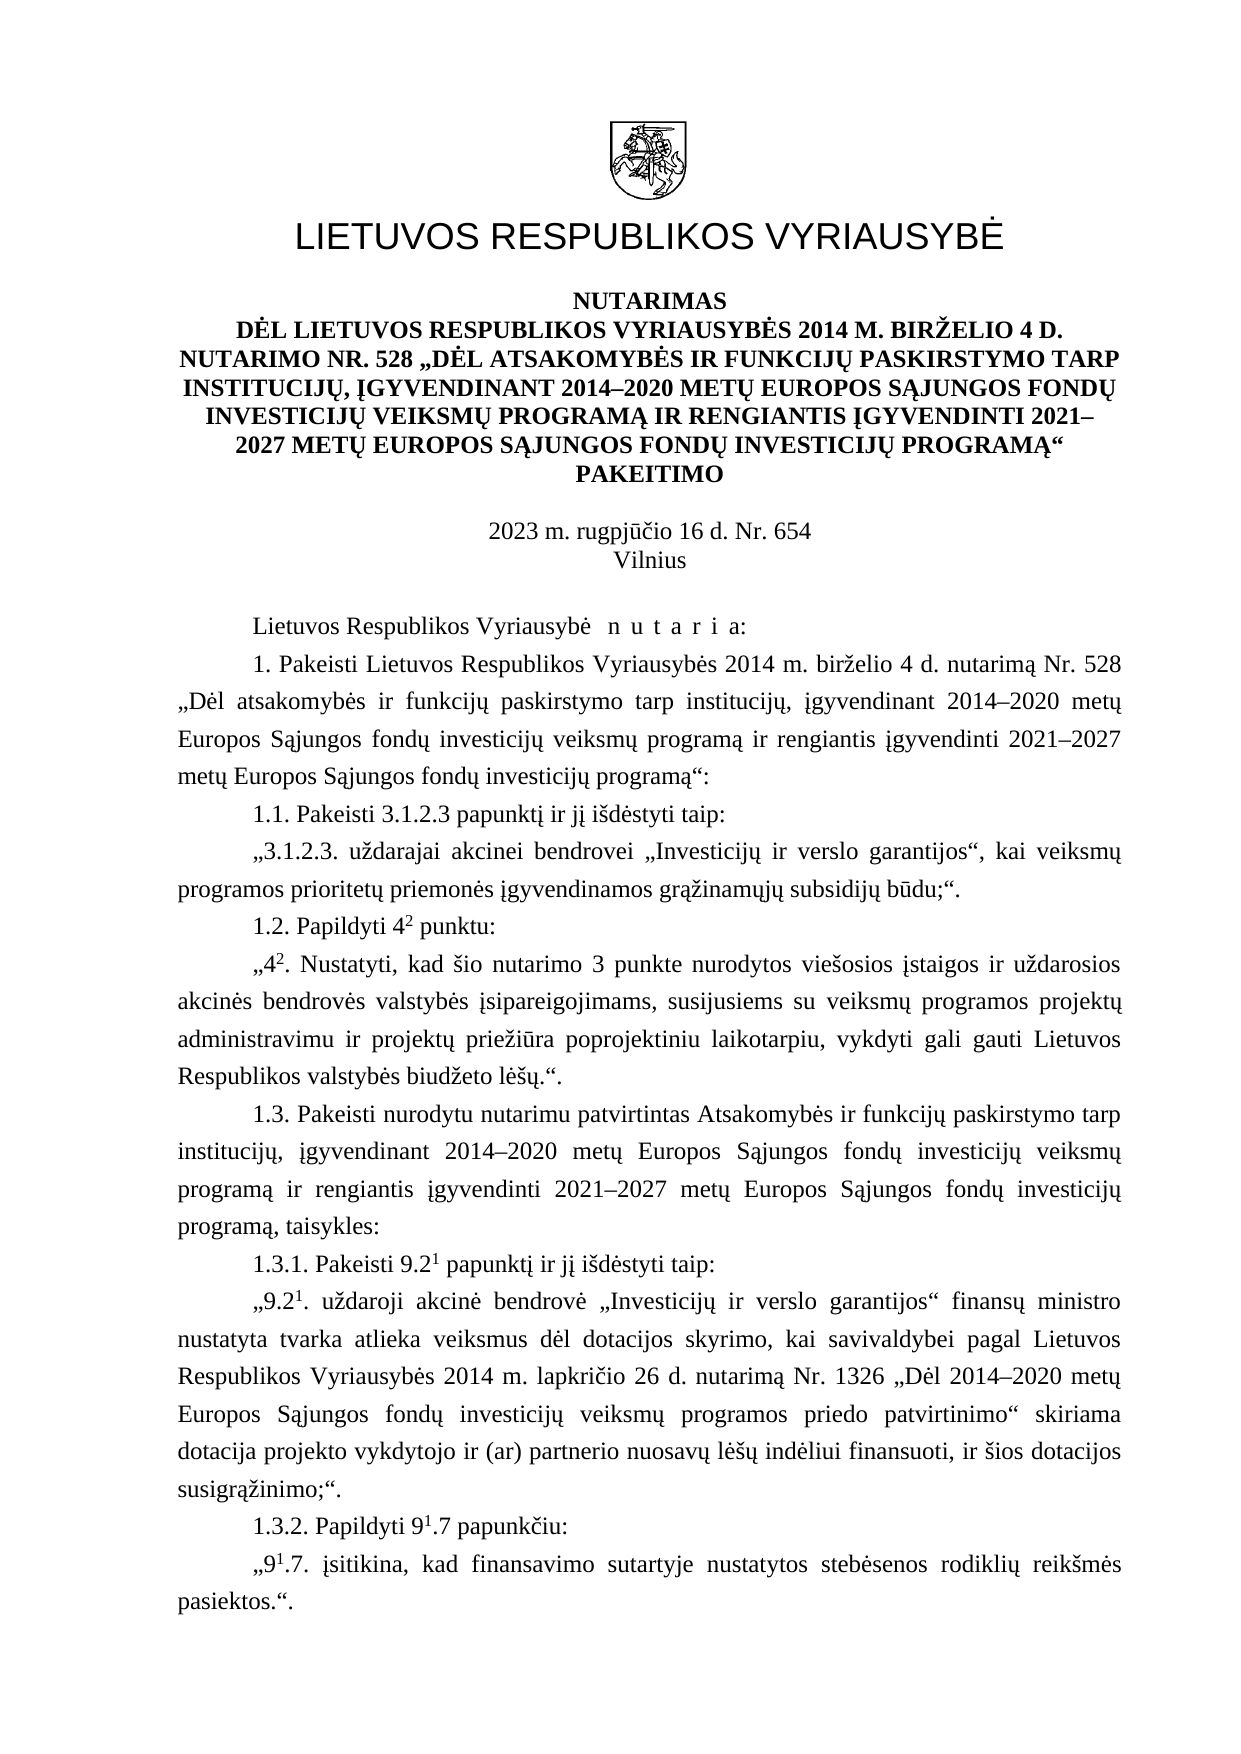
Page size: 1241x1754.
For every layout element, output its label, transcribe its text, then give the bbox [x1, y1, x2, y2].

text 1.3.2. Papildyti 91.7 papunkčiu: [177, 1503, 1122, 1540]
text 1.3. Pakeisti nurodytu nutarimu patvirtintas Atsakomybės ir funkcijų paskirstymo tarp institucijų, įgyvendinant 2014–2020 metų Europos Sąjungos fondų investicijų veiksmų programą ir rengiantis įgyvendinti 2021–2027 metų Europos Sąjungos fondų investicijų programą, taisykles: [177, 1090, 1122, 1240]
text „3.1.2.3. uždarajai akcinei bendrovei „Investicijų ir verslo garantijos“, kai veiksmų programos prioritetų priemonės įgyvendinamos grąžinamųjų subsidijų būdu;“. [177, 828, 1122, 903]
text 2023 m. rugpjūčio 16 d. Nr. 654 [177, 516, 1122, 545]
text „91.7. įsitikina, kad finansavimo sutartyje nustatytos stebėsenos rodiklių reikšmės pasiektos.“. [177, 1540, 1122, 1615]
text „42. Nustatyti, kad šio nutarimo 3 punkte nurodytos viešosios įstaigos ir uždarosios akcinės bendrovės valstybės įsipareigojimams, susijusiems su veiksmų programos projektų administravimu ir projektų priežiūra poprojektiniu laikotarpiu, vykdyti gali gauti Lietuvos Respublikos valstybės biudžeto lėšų.“. [177, 940, 1122, 1090]
text Lietuvos Respublikos Vyriausybė [177, 214, 1122, 258]
text DĖL LIETUVOS RESPUBLIKOS VYRIAUSYBĖS 2014 M. BIRŽELIO 4 D. NUTARIMO NR. 528 „DĖL ATSAKOMYBĖS IR FUNKCIJŲ PASKIRSTYMO TARP INSTITUCIJŲ, ĮGYVENDINANT 2014–2020 METŲ EUROPOS SĄJUNGOS FONDŲ INVESTICIJŲ VEIKSMŲ PROGRAMĄ IR RENGIANTIS ĮGYVENDINTI 2021–2027 METŲ EUROPOS SĄJUNGOS FONDŲ INVESTICIJŲ PROGRAMĄ“ PAKEITIMO [177, 315, 1122, 488]
text NUTARIMAS [177, 286, 1122, 315]
text 1.1. Pakeisti 3.1.2.3 papunktį ir jį išdėstyti taip: [177, 790, 1122, 828]
text Lietuvos Respublikos Vyriausybė nutaria: [177, 603, 1122, 640]
text „9.21. uždaroji akcinė bendrovė „Investicijų ir verslo garantijos“ finansų ministro nustatyta tvarka atlieka veiksmus dėl dotacijos skyrimo, kai savivaldybei pagal Lietuvos Respublikos Vyriausybės 2014 m. lapkričio 26 d. nutarimą Nr. 1326 „Dėl 2014–2020 metų Europos Sąjungos fondų investicijų veiksmų programos priedo patvirtinimo“ skiriama dotacija projekto vykdytojo ir (ar) partnerio nuosavų lėšų indėliui finansuoti, ir šios dotacijos susigrąžinimo;“. [177, 1278, 1122, 1503]
text Vilnius [177, 545, 1122, 574]
text 1.2. Papildyti 42 punktu: [177, 903, 1122, 940]
text 1.3.1. Pakeisti 9.21 papunktį ir jį išdėstyti taip: [177, 1240, 1122, 1278]
text 1. Pakeisti Lietuvos Respublikos Vyriausybės 2014 m. birželio 4 d. nutarimą Nr. 528 „Dėl atsakomybės ir funkcijų paskirstymo tarp institucijų, įgyvendinant 2014–2020 metų Europos Sąjungos fondų investicijų veiksmų programą ir rengiantis įgyvendinti 2021–2027 metų Europos Sąjungos fondų investicijų programą“: [177, 640, 1122, 790]
